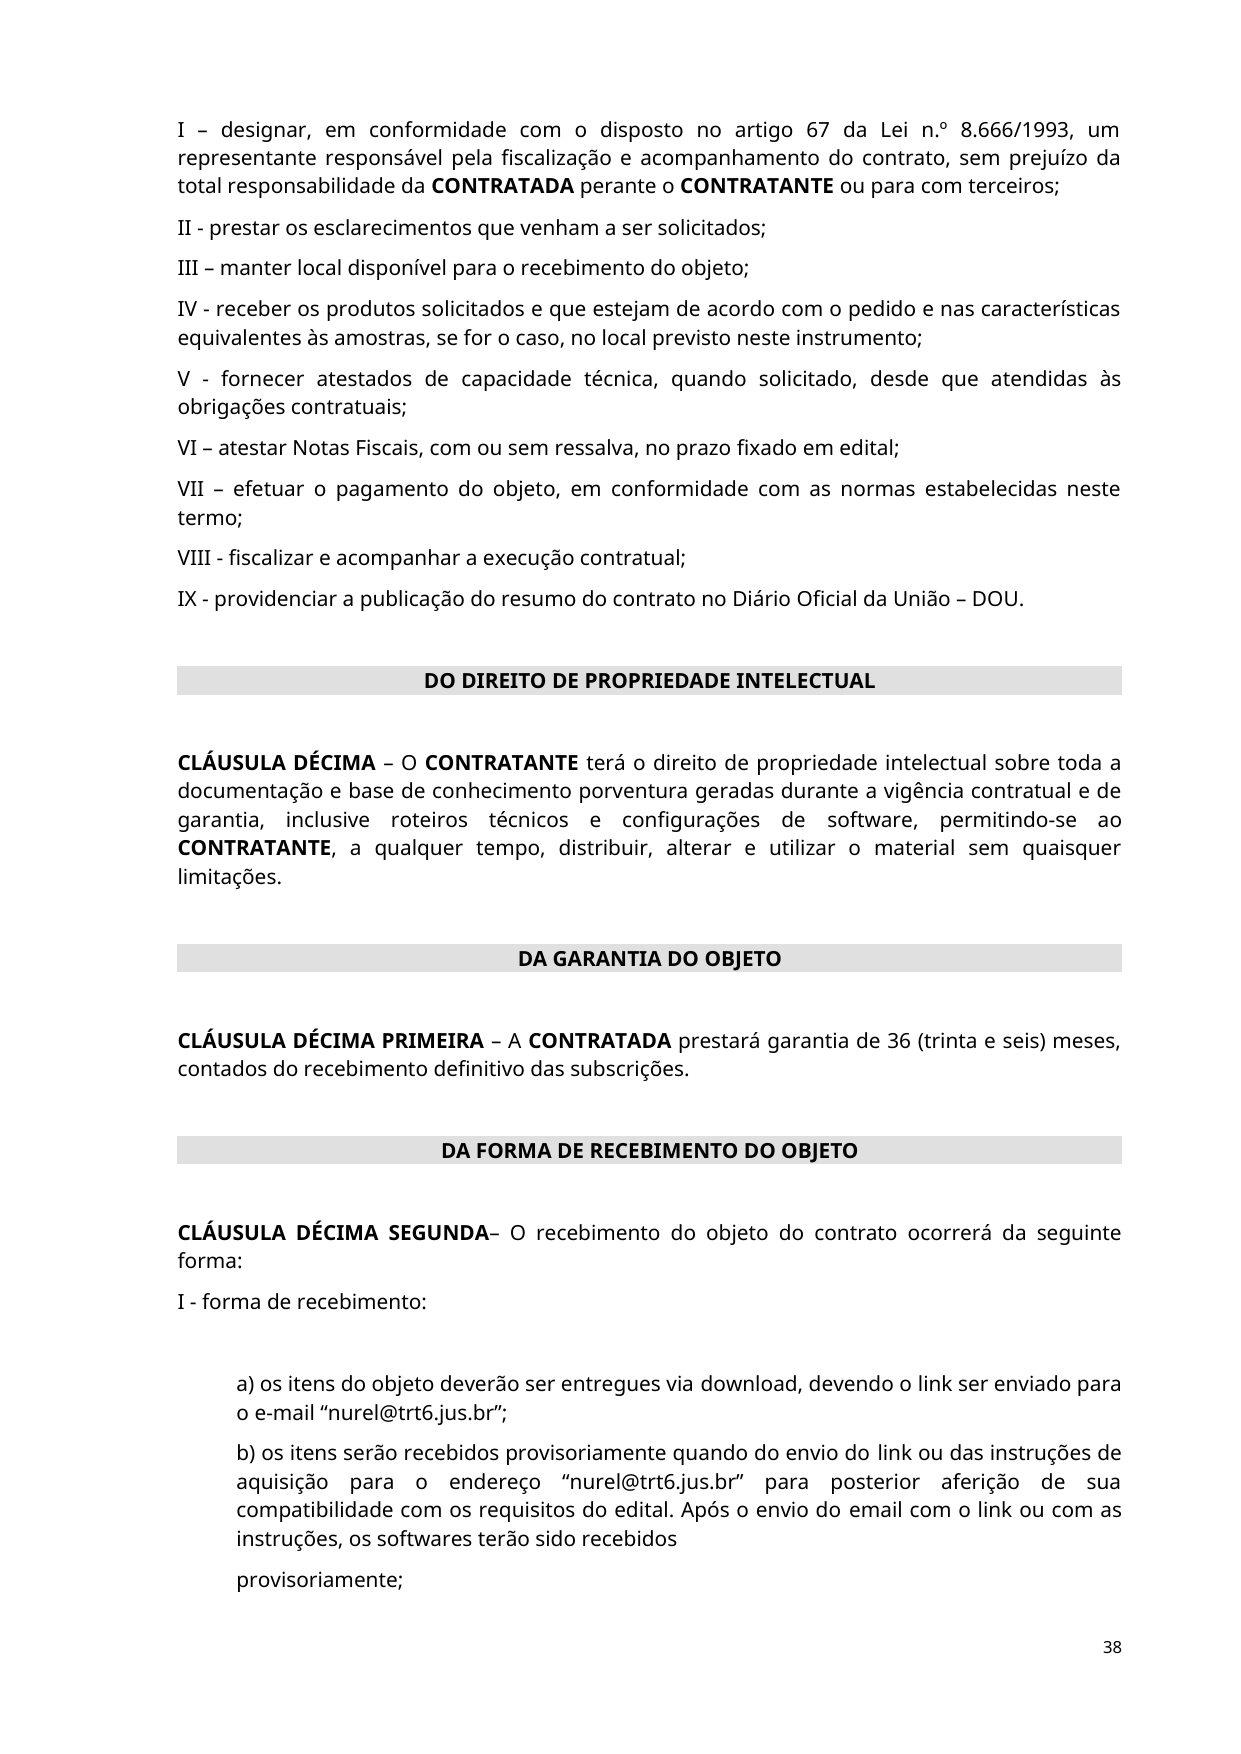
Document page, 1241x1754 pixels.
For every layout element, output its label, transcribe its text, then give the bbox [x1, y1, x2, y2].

text III – manter local disponível para o recebimento do objeto; [177, 253, 1122, 282]
subtitle DA GARANTIA DO OBJETO [177, 944, 1122, 972]
text II - prestar os esclarecimentos que venham a ser solicitados; [177, 213, 1122, 241]
text provisoriamente; [236, 1565, 1122, 1593]
text b) os itens serão recebidos provisoriamente quando do envio do link ou das instruções de aquisição para o endereço “nurel@trt6.jus.br” para posterior aferição de sua compatibilidade com os requisitos do edital. Após o envio do email com o link ou com as instruções, os softwares terão sido recebidos [236, 1438, 1122, 1552]
text I – designar, em conformidade com o disposto no artigo 67 da Lei n.º 8.666/1993, um representante responsável pela fiscalização e acompanhamento do contrato, sem prejuízo da total responsabilidade da CONTRATADA perante o CONTRATANTE ou para com terceiros; [177, 115, 1122, 200]
subtitle DA FORMA DE RECEBIMENTO DO OBJETO [177, 1136, 1122, 1164]
text CLÁUSULA DÉCIMA PRIMEIRA – A CONTRATADA prestará garantia de 36 (trinta e seis) meses, contados do recebimento definitivo das subscrições. [177, 1026, 1122, 1083]
text IX - providenciar a publicação do resumo do contrato no Diário Oficial da União – DOU. [177, 584, 1122, 613]
text I - forma de recebimento: [177, 1287, 1122, 1316]
text CLÁUSULA DÉCIMA SEGUNDA– O recebimento do objeto do contrato ocorrerá da seguinte forma: [177, 1218, 1122, 1275]
text V - fornecer atestados de capacidade técnica, quando solicitado, desde que atendidas às obrigações contratuais; [177, 364, 1122, 421]
text IV - receber os produtos solicitados e que estejam de acordo com o pedido e nas características equivalentes às amostras, se for o caso, no local previsto neste instrumento; [177, 294, 1122, 351]
text VIII - fiscalizar e acompanhar a execução contratual; [177, 543, 1122, 572]
text a) os itens do objeto deverão ser entregues via download, devendo o link ser enviado para o e-mail “nurel@trt6.jus.br”; [236, 1369, 1122, 1426]
text CLÁUSULA DÉCIMA – O CONTRATANTE terá o direito de propriedade intelectual sobre toda a documentação e base de conhecimento porventura geradas durante a vigência contratual e de garantia, inclusive roteiros técnicos e configurações de software, permitindo-se ao CONTRATANTE, a qualquer tempo, distribuir, alterar e utilizar o material sem quaisquer limitações. [177, 748, 1122, 890]
subtitle DO DIREITO DE PROPRIEDADE INTELECTUAL [177, 666, 1122, 695]
text VI – atestar Notas Fiscais, com ou sem ressalva, no prazo fixado em edital; [177, 433, 1122, 462]
text VII – efetuar o pagamento do objeto, em conformidade com as normas estabelecidas neste termo; [177, 474, 1122, 531]
